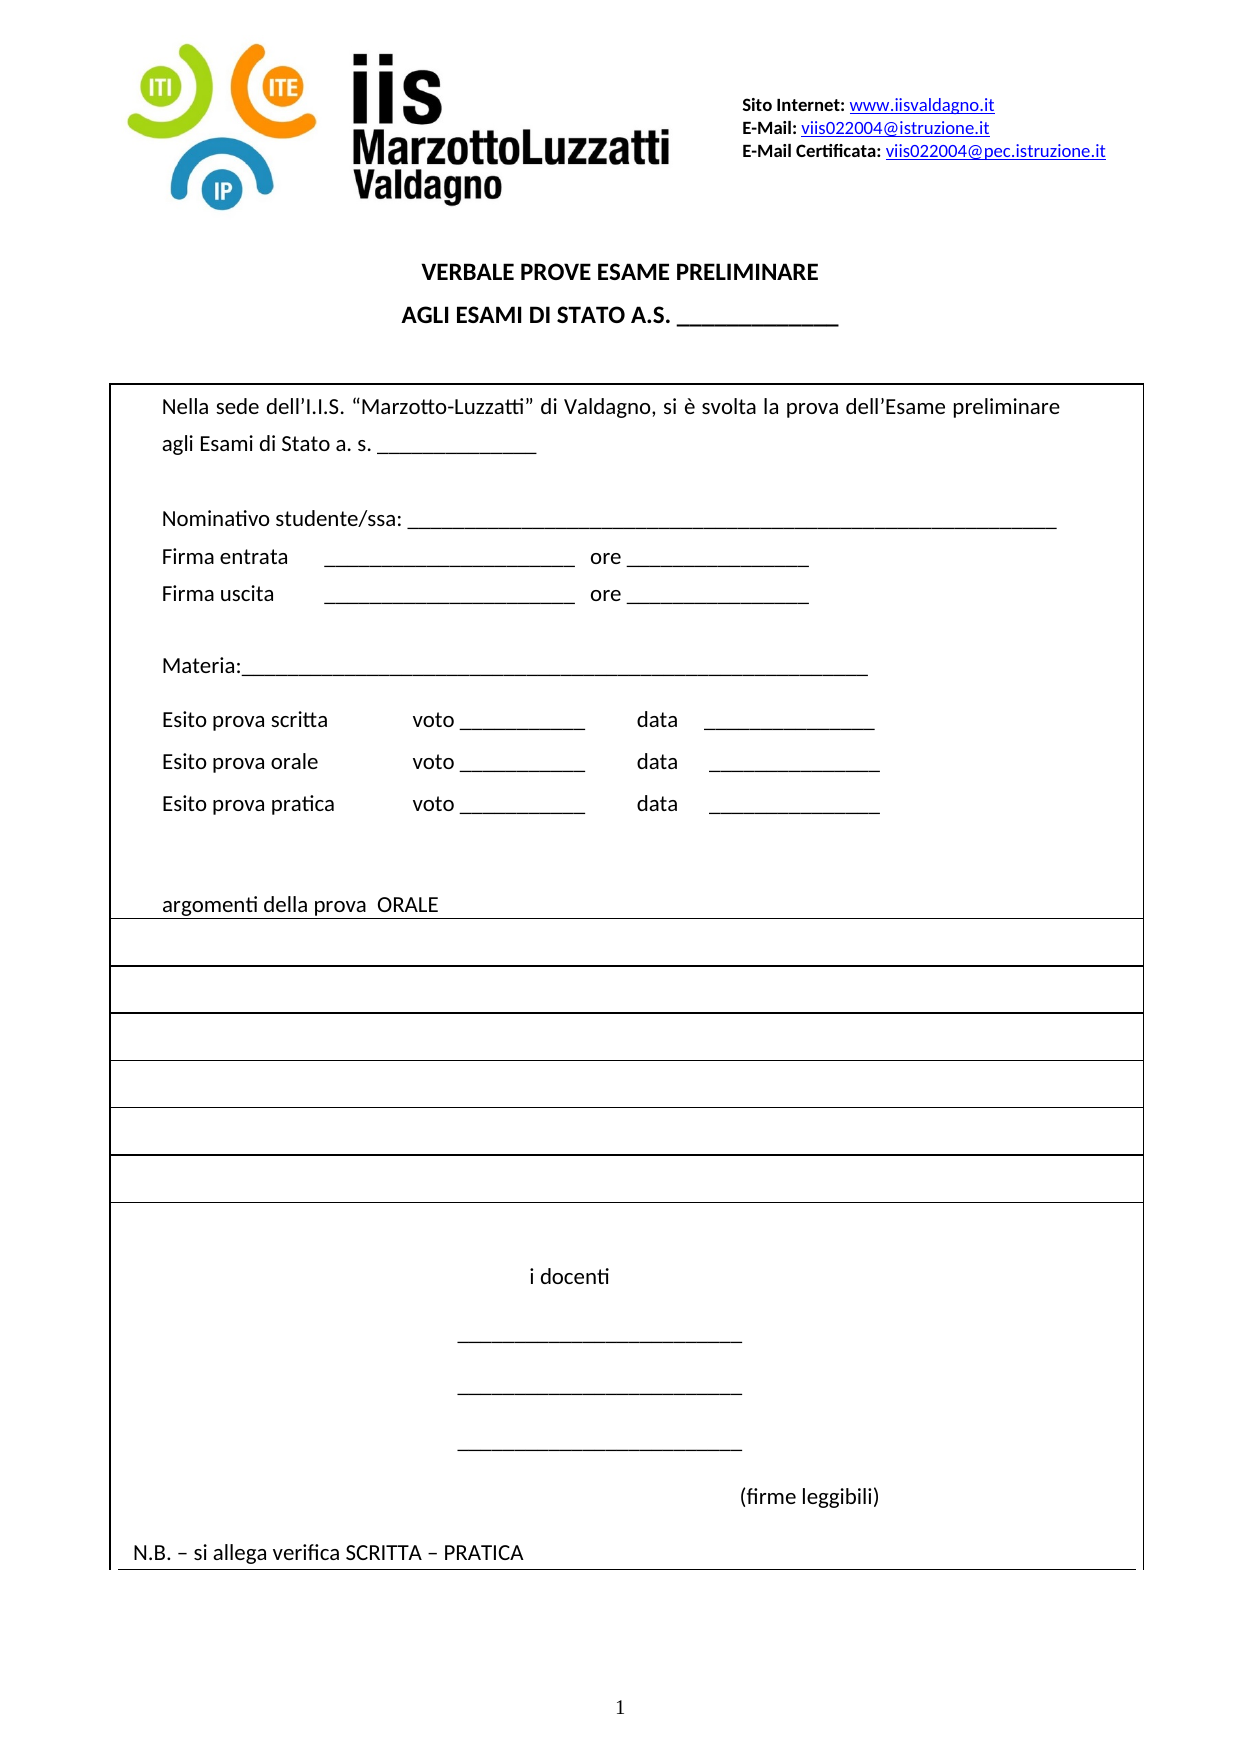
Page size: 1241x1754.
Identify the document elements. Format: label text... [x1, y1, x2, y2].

table_cell argomenti della prova ORALE [111, 859, 1143, 918]
text AGLI ESAMI DI STATO A.S. _____________ [118, 299, 1122, 330]
table_cell [111, 967, 1143, 1012]
table_cell _________________________ _________________________ [111, 1346, 1143, 1482]
picture [121, 35, 677, 220]
table_cell Esito prova scritta voto ___________ data _______________ Esito prova orale voto ___________ data _______________ Esito prova pratica voto ___________ data _______________ [111, 693, 1143, 831]
table_cell [111, 1061, 1143, 1107]
table_cell [111, 1108, 1143, 1154]
table_cell [111, 1203, 1143, 1262]
text VERBALE PROVE ESAME PRELIMINARE [118, 256, 1122, 287]
table_header Nella sede dell’I.I.S. “Marzotto-Luzzatti” di Valdagno, si è svolta la prova dell’Esame preliminare agli Esami di Stato a. s. ______________ Nominativo studente/ssa: _________________________________________________________ Firma entrata ______________________ ore ________________ Firma uscita ______________________ ore ________________ Materia:_______________________________________________________ [111, 385, 1143, 692]
table_cell [111, 919, 1143, 965]
table_cell (firme leggibili) N.B. – si allega verifica SCRITTA – PRATICA [111, 1483, 1143, 1570]
table_cell [111, 831, 1143, 859]
table_cell i docenti _________________________ [111, 1262, 1143, 1346]
table_cell [111, 1014, 1143, 1059]
table_cell [111, 1156, 1143, 1201]
